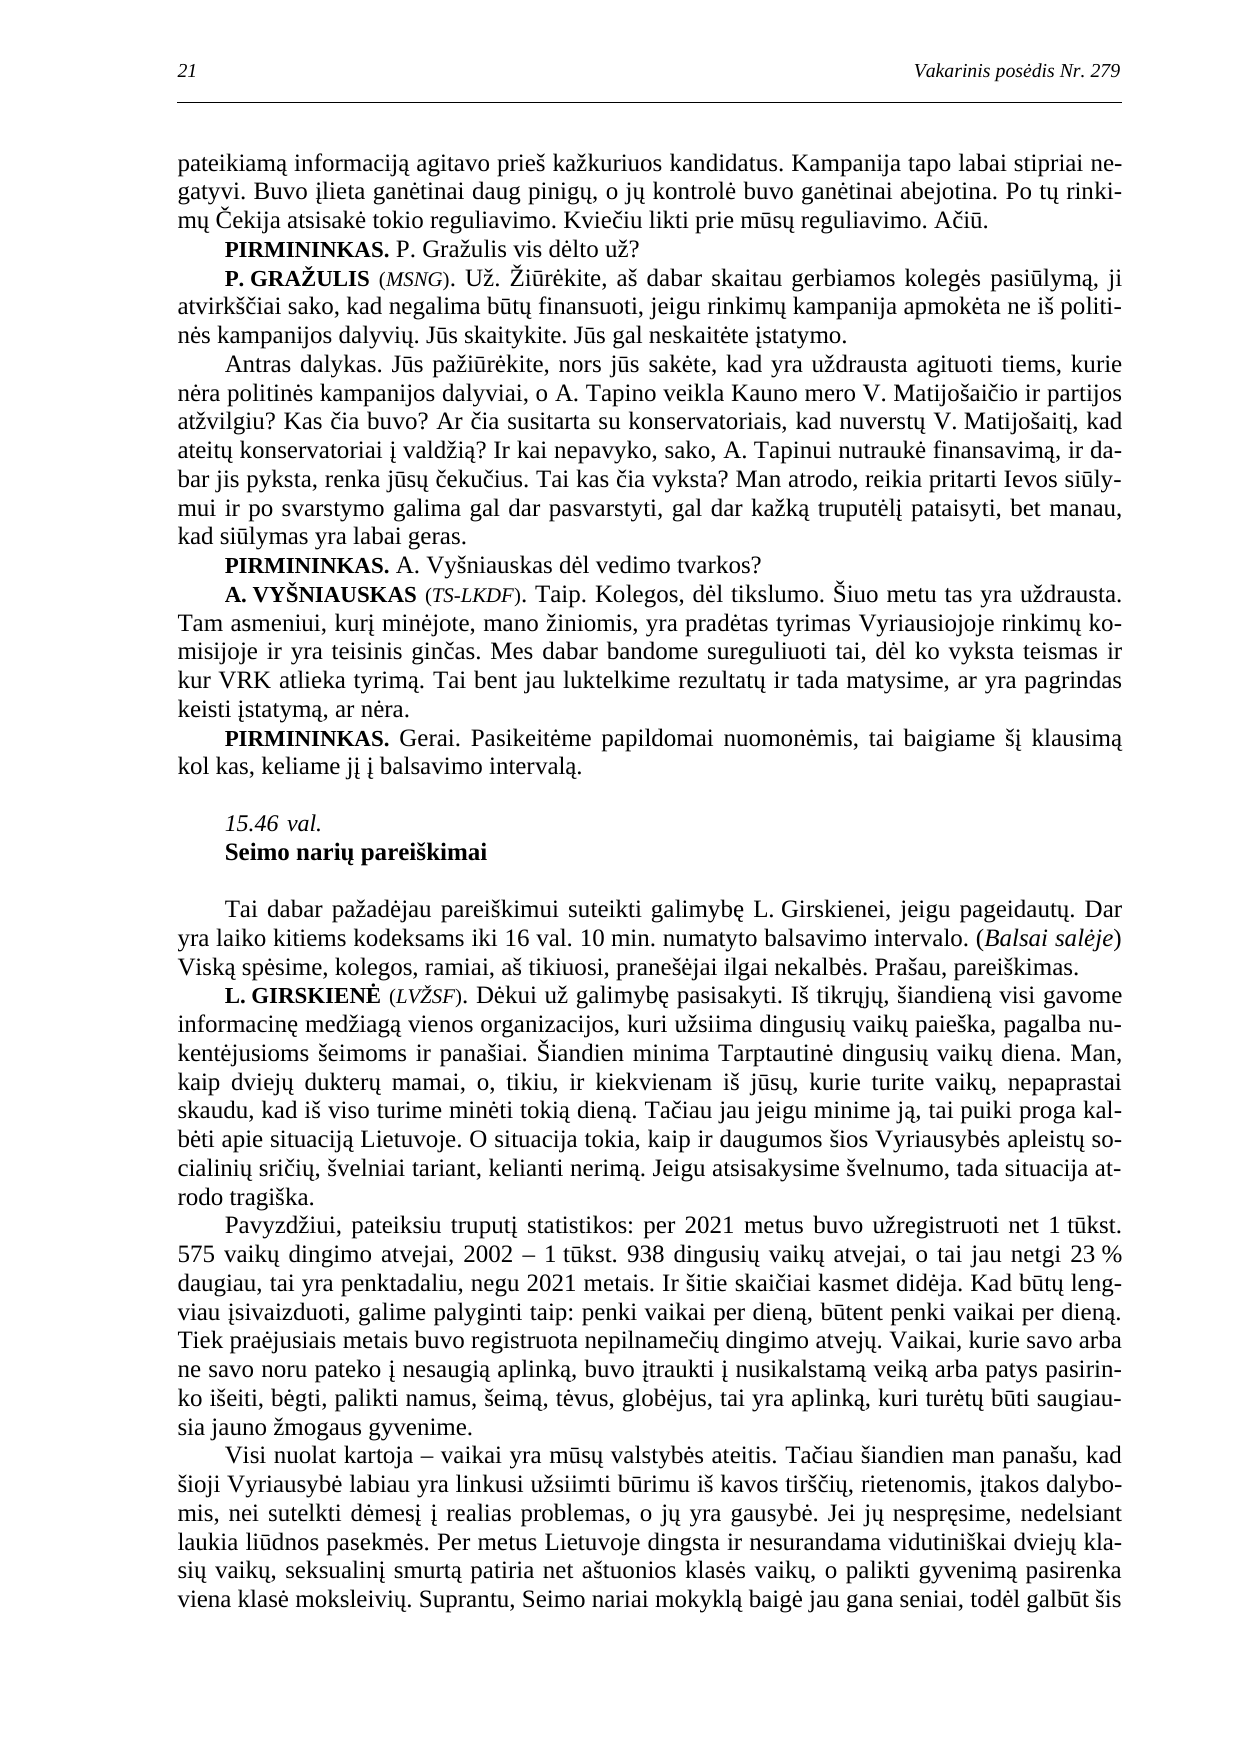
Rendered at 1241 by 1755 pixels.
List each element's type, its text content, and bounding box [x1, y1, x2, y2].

text P. GRAŽULIS (MSNG). Už. Žiū­rė­ki­te, aš da­bar skai­tau ger­bia­mos ko­le­gės pa­siū­ly­mą, ji at­virkš­čiai sa­ko, kad ne­ga­li­ma bū­tų fi­nan­suo­ti, jei­gu rin­ki­mų kam­pa­ni­ja ap­mo­kė­ta ne iš po­li­ti­nės kam­pa­ni­jos da­ly­vių. Jūs skai­ty­ki­te. Jūs gal ne­skai­tė­te įsta­ty­mo. [177, 263, 1122, 349]
text PIRMININKAS. A. Vyš­niaus­kas dėl ve­di­mo tvar­kos? [177, 550, 1122, 579]
text PIRMININKAS. P. Gra­žu­lis vis dėl­to už? [177, 234, 1122, 263]
text Vi­si nuo­lat kar­to­ja – vai­kai yra mū­sų vals­ty­bės at­ei­tis. Ta­čiau šian­dien man pa­na­šu, kad šio­ji Vy­riau­sy­bė la­biau yra lin­ku­si už­si­im­ti bū­ri­mu iš ka­vos tirš­čių, rie­te­no­mis, įta­kos da­ly­bo­mis, nei su­telk­ti dė­me­sį į re­a­lias pro­ble­mas, o jų yra gau­sy­bė. Jei jų ne­sprę­si­me, ne­del­siant lau­kia liūd­nos pa­sek­mės. Per me­tus Lie­tu­vo­je dings­ta ir ne­su­ran­da­ma vi­du­ti­niš­kai dvie­jų kla­sių vai­kų, sek­su­a­li­nį smur­tą pa­ti­ria net aš­tuo­nios kla­sės vai­kų, o pa­lik­ti gy­ve­ni­mą pa­si­ren­ka vie­na kla­sė moks­lei­vių. Su­pran­tu, Sei­mo na­riai mo­kyk­lą bai­gė jau ga­na se­niai, to­dėl gal­būt šis [177, 1440, 1122, 1613]
text Pa­vyz­džiui, pa­teik­siu tru­pu­tį sta­tis­ti­kos: per 2021 me­tus bu­vo už­re­gist­ruo­ti net 1 tūkst. 575 vai­kų din­gi­mo at­ve­jai, 2002 – 1 tūkst. 938 din­gu­sių vai­kų at­ve­jai, o tai jau net­gi 23 % dau­giau, tai yra penk­ta­da­liu, ne­gu 2021 me­tais. Ir ši­tie skai­čiai kas­met di­dė­ja. Kad bū­tų leng­viau įsi­vaiz­duo­ti, ga­li­me pa­ly­gin­ti taip: pen­ki vai­kai per die­ną, bū­tent pen­ki vai­kai per die­ną. Tiek pra­ėju­siais me­tais bu­vo re­gist­ruo­ta ne­pil­na­me­čių din­gi­mo at­ve­jų. Vai­kai, ku­rie sa­vo ar­ba ne sa­vo no­ru pa­te­ko į ne­sau­gią ap­lin­ką, bu­vo įtrauk­ti į nu­si­kals­ta­mą vei­ką ar­ba pa­tys pa­si­rin­ko iš­ei­ti, bėg­ti, pa­lik­ti na­mus, šei­mą, tė­vus, glo­bė­jus, tai yra ap­lin­ką, ku­ri tu­rė­tų bū­ti sau­giau­sia jau­no žmo­gaus gy­ve­ni­me. [177, 1210, 1122, 1440]
text L. GIRSKIENĖ (LVŽSF). Dė­kui už ga­li­my­bę pa­si­sa­ky­ti. Iš tik­rų­jų, šian­die­ną visi ga­vo­me in­for­ma­ci­nę me­džia­gą vie­nos or­ga­ni­za­ci­jos, ku­ri už­si­i­ma din­gu­sių vai­kų pa­ieš­ka, pa­gal­ba nu­ken­tė­ju­sioms šei­moms ir pa­na­šiai. Šian­dien mi­ni­ma Tarp­tau­ti­nė din­gu­sių vai­kų die­na. Man, kaip dvie­jų duk­te­rų ma­mai, o, ti­kiu, ir kiek­vie­nam iš jū­sų, ku­rie tu­ri­te vai­kų, ne­pa­pras­tai skau­du, kad iš vi­so tu­ri­me mi­nė­ti to­kią die­ną. Ta­čiau jau jei­gu mi­ni­me ją, tai pui­ki pro­ga kal­bė­ti apie si­tu­a­ci­ją Lie­tu­vo­je. O si­tu­a­ci­ja to­kia, kaip ir dau­gu­mos šios Vy­riau­sy­bės ap­leis­tų so­cia­li­nių sri­čių, švel­niai ta­riant, ke­lian­ti ne­ri­mą. Jei­gu at­si­sa­ky­si­me švel­nu­mo, ta­da si­tu­a­ci­ja at­ro­do tra­giš­ka. [177, 980, 1122, 1210]
text A. VYŠNIAUSKAS (TS-LKDF). Taip. Ko­le­gos, dėl tiks­lu­mo. Šiuo me­tu tas yra už­draus­ta. Tam as­me­niui, ku­rį mi­nė­jo­te, ma­no ži­nio­mis, yra pra­dė­tas ty­ri­mas Vy­riau­sio­jo­je rin­ki­mų ko­mi­si­jo­je ir yra tei­si­nis gin­čas. Mes da­bar ban­do­me su­re­gu­liuo­ti tai, dėl ko vyks­ta teis­mas ir kur VRK at­lie­ka ty­ri­mą. Tai bent jau luk­tel­ki­me re­zul­ta­tų ir ta­da ma­ty­si­me, ar yra pa­grin­das keis­ti įsta­ty­mą, ar nė­ra. [177, 579, 1122, 723]
text 15.46 val. [224, 809, 1122, 837]
text Ant­ras da­ly­kas. Jūs pa­žiū­rė­ki­te, nors jūs sa­kė­te, kad yra už­draus­ta agi­tuo­ti tiems, ku­rie nė­ra po­li­ti­nės kam­pa­ni­jos da­ly­viai, o A. Ta­pi­no veik­la Kau­no me­ro V. Ma­ti­jo­šai­čio ir par­ti­jos at­žvil­giu? Kas čia bu­vo? Ar čia su­si­tar­ta su kon­ser­va­to­riais, kad nu­vers­tų V. Ma­ti­jo­šai­tį, kad at­ei­tų kon­ser­va­to­riai į val­džią? Ir kai ne­pa­vy­ko, sa­ko, A. Ta­pi­nui nu­trau­kė fi­nan­sa­vi­mą, ir da­bar jis pyks­ta, ren­ka jū­sų če­ku­čius. Tai kas čia vyks­ta? Man at­ro­do, rei­kia pri­tar­ti Ie­vos siū­ly­mui ir po svars­ty­mo ga­li­ma gal dar pa­svars­ty­ti, gal dar kaž­ką tru­pu­tė­lį pa­tai­sy­ti, bet ma­nau, kad siū­ly­mas yra la­bai ge­ras. [177, 349, 1122, 550]
text Tai da­bar pa­ža­dė­jau pa­reiš­ki­mui su­teik­ti ga­li­my­bę L. Girs­kie­nei, jei­gu pa­gei­dau­tų. Dar yra lai­ko ki­tiems ko­dek­sams iki 16 val. 10 min. nu­ma­ty­to bal­sa­vi­mo in­ter­va­lo. (Bal­sai sa­lė­je) Vis­ką spė­si­me, ko­le­gos, ra­miai, aš ti­kiuo­si, pra­ne­šė­jai il­gai ne­kal­bės. Pra­šau, pa­reiš­ki­mas. [177, 894, 1122, 980]
text PIRMININKAS. Ge­rai. Pa­si­kei­tė­me pa­pil­do­mai nuo­mo­nė­mis, tai bai­gia­me šį klau­si­mą kol kas, ke­lia­me jį į bal­sa­vi­mo in­ter­va­lą. [177, 723, 1122, 780]
text pa­tei­kia­mą in­for­ma­ci­ją agi­ta­vo prieš kaž­ku­riuos kan­di­da­tus. Kam­pa­ni­ja ta­po la­bai stip­riai ne­ga­ty­vi. Bu­vo įlie­ta ga­nė­ti­nai daug pi­ni­gų, o jų kon­tro­lė bu­vo ga­nė­ti­nai abe­jo­ti­na. Po tų rin­ki­mų Če­ki­ja at­si­sa­kė to­kio re­gu­lia­vi­mo. Kvie­čiu lik­ti prie mū­sų re­gu­lia­vi­mo. Ačiū. [177, 148, 1122, 234]
text Sei­mo na­rių pa­reiš­ki­mai [177, 837, 1122, 865]
